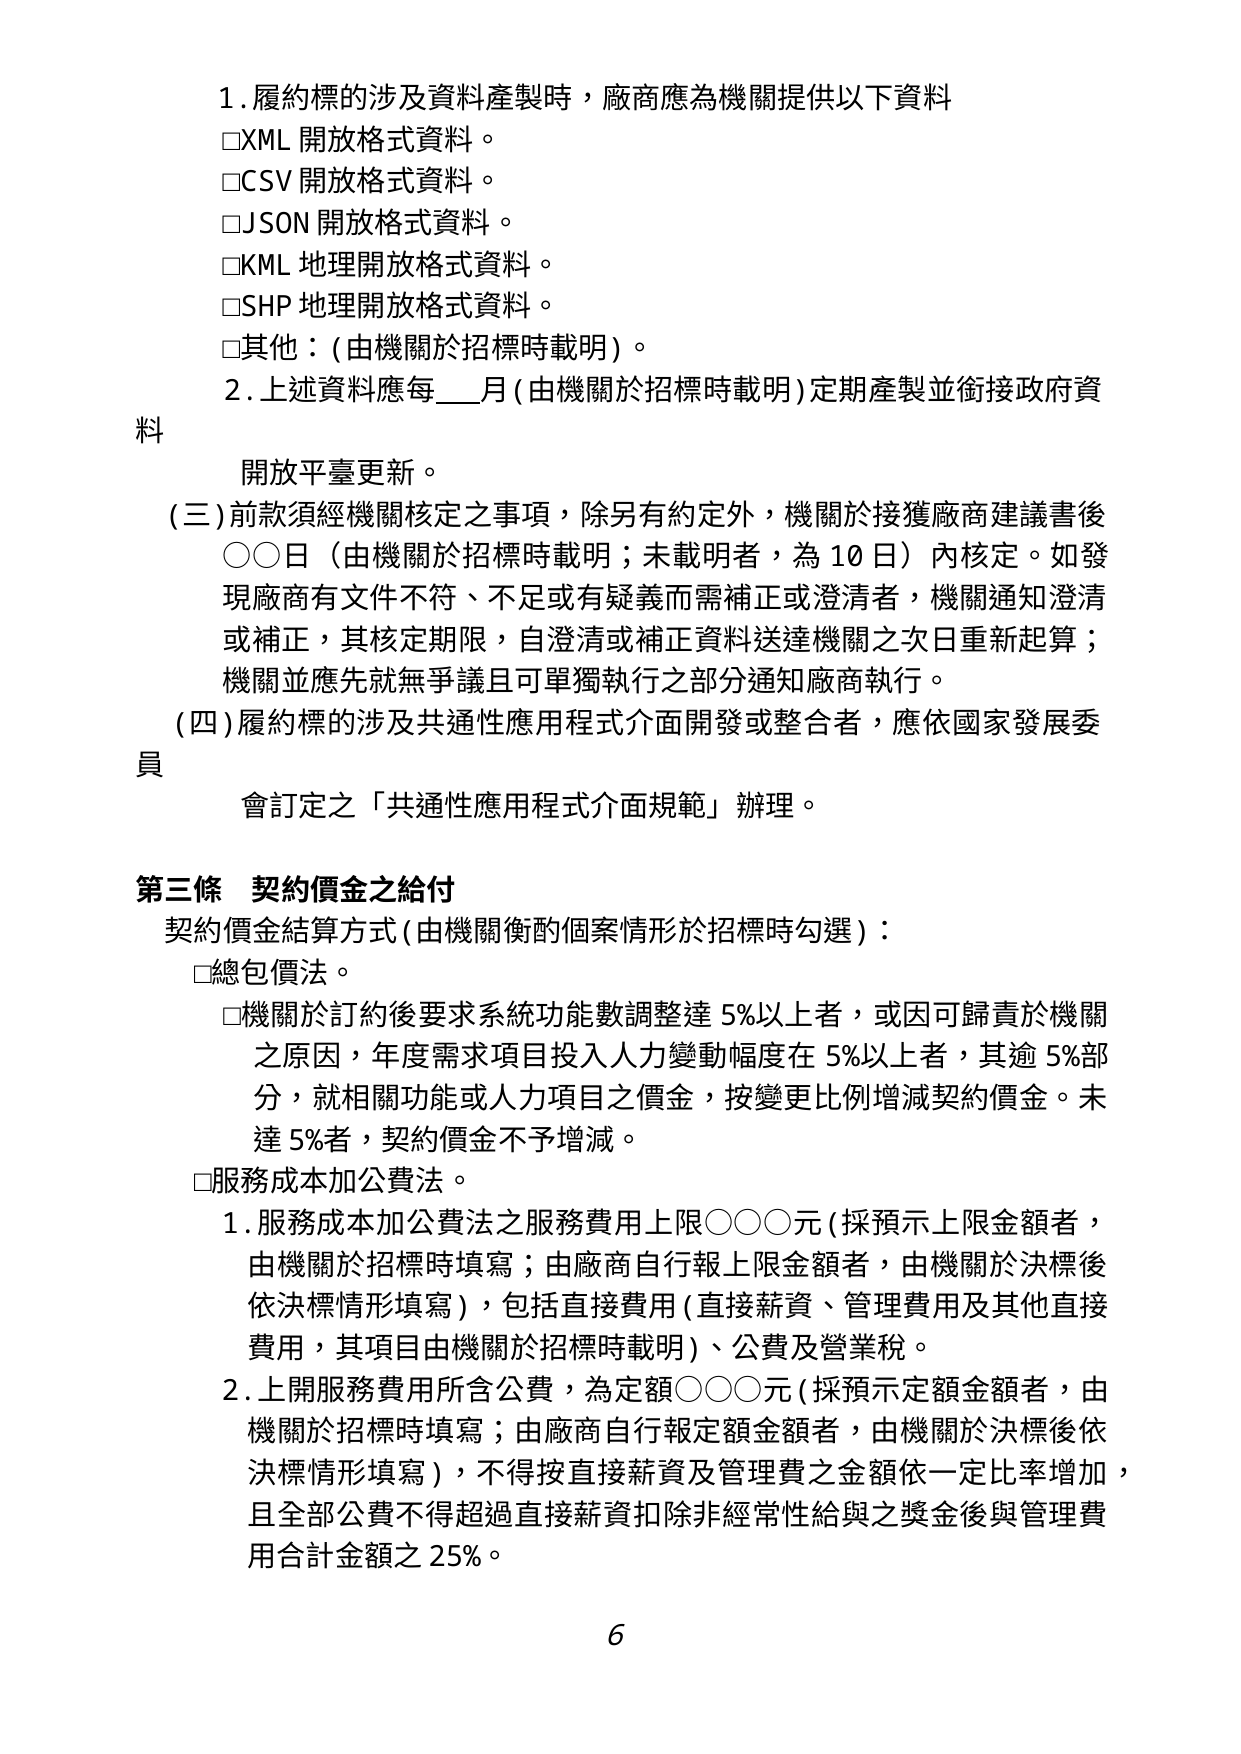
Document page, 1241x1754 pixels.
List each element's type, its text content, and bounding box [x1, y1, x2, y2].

text □服務成本加公費法。 [194, 1158, 1109, 1200]
text □SHP地理開放格式資料。 [222, 283, 1109, 325]
text (四)履約標的涉及共通性應用程式介面開發或整合者，應依國家發展委員 [135, 700, 1103, 783]
text (三)前款須經機關核定之事項，除另有約定外，機關於接獲廠商建議書後○○日（由機關於招標時載明；未載明者，為10日）內核定。如發現廠商有文件不符、不足或有疑義而需補正或澄清者，機關通知澄清或補正，其核定期限，自澄清或補正資料送達機關之次日重新起算；機關並應先就無爭議且可單獨執行之部分通知廠商執行。 [164, 492, 1109, 700]
text □CSV開放格式資料。 [222, 158, 1109, 200]
text 第三條 契約價金之給付 [135, 867, 1109, 908]
text 會訂定之「共通性應用程式介面規範」辦理。 [135, 783, 1103, 825]
text 1.服務成本加公費法之服務費用上限○○○元(採預示上限金額者，由機關於招標時填寫；由廠商自行報上限金額者，由機關於決標後依決標情形填寫)，包括直接費用(直接薪資、管理費用及其他直接費用，其項目由機關於招標時載明)、公費及營業稅。 [221, 1200, 1109, 1367]
text □XML開放格式資料。 [222, 117, 1109, 158]
text 2.上述資料應每 月(由機關於招標時載明)定期產製並銜接政府資料 [135, 367, 1103, 450]
text 2.上開服務費用所含公費，為定額○○○元(採預示定額金額者，由機關於招標時填寫；由廠商自行報定額金額者，由機關於決標後依決標情形填寫)，不得按直接薪資及管理費之金額依一定比率增加，且全部公費不得超過直接薪資扣除非經常性給與之獎金後與管理費用合計金額之25%。 [221, 1367, 1109, 1575]
text 契約價金結算方式(由機關衡酌個案情形於招標時勾選)： [164, 908, 1109, 950]
text 1.履約標的涉及資料產製時，廠商應為機關提供以下資料 [164, 75, 1109, 117]
text 開放平臺更新。 [135, 450, 1103, 492]
text □總包價法。 [194, 950, 1109, 992]
text □JSON開放格式資料。 [222, 200, 1109, 242]
text □KML地理開放格式資料。 [222, 242, 1109, 283]
text □其他：(由機關於招標時載明)。 [222, 325, 1109, 367]
text □機關於訂約後要求系統功能數調整達5%以上者，或因可歸責於機關之原因，年度需求項目投入人力變動幅度在5%以上者，其逾5%部分，就相關功能或人力項目之價金，按變更比例增減契約價金。未達5%者，契約價金不予增減。 [223, 992, 1109, 1158]
